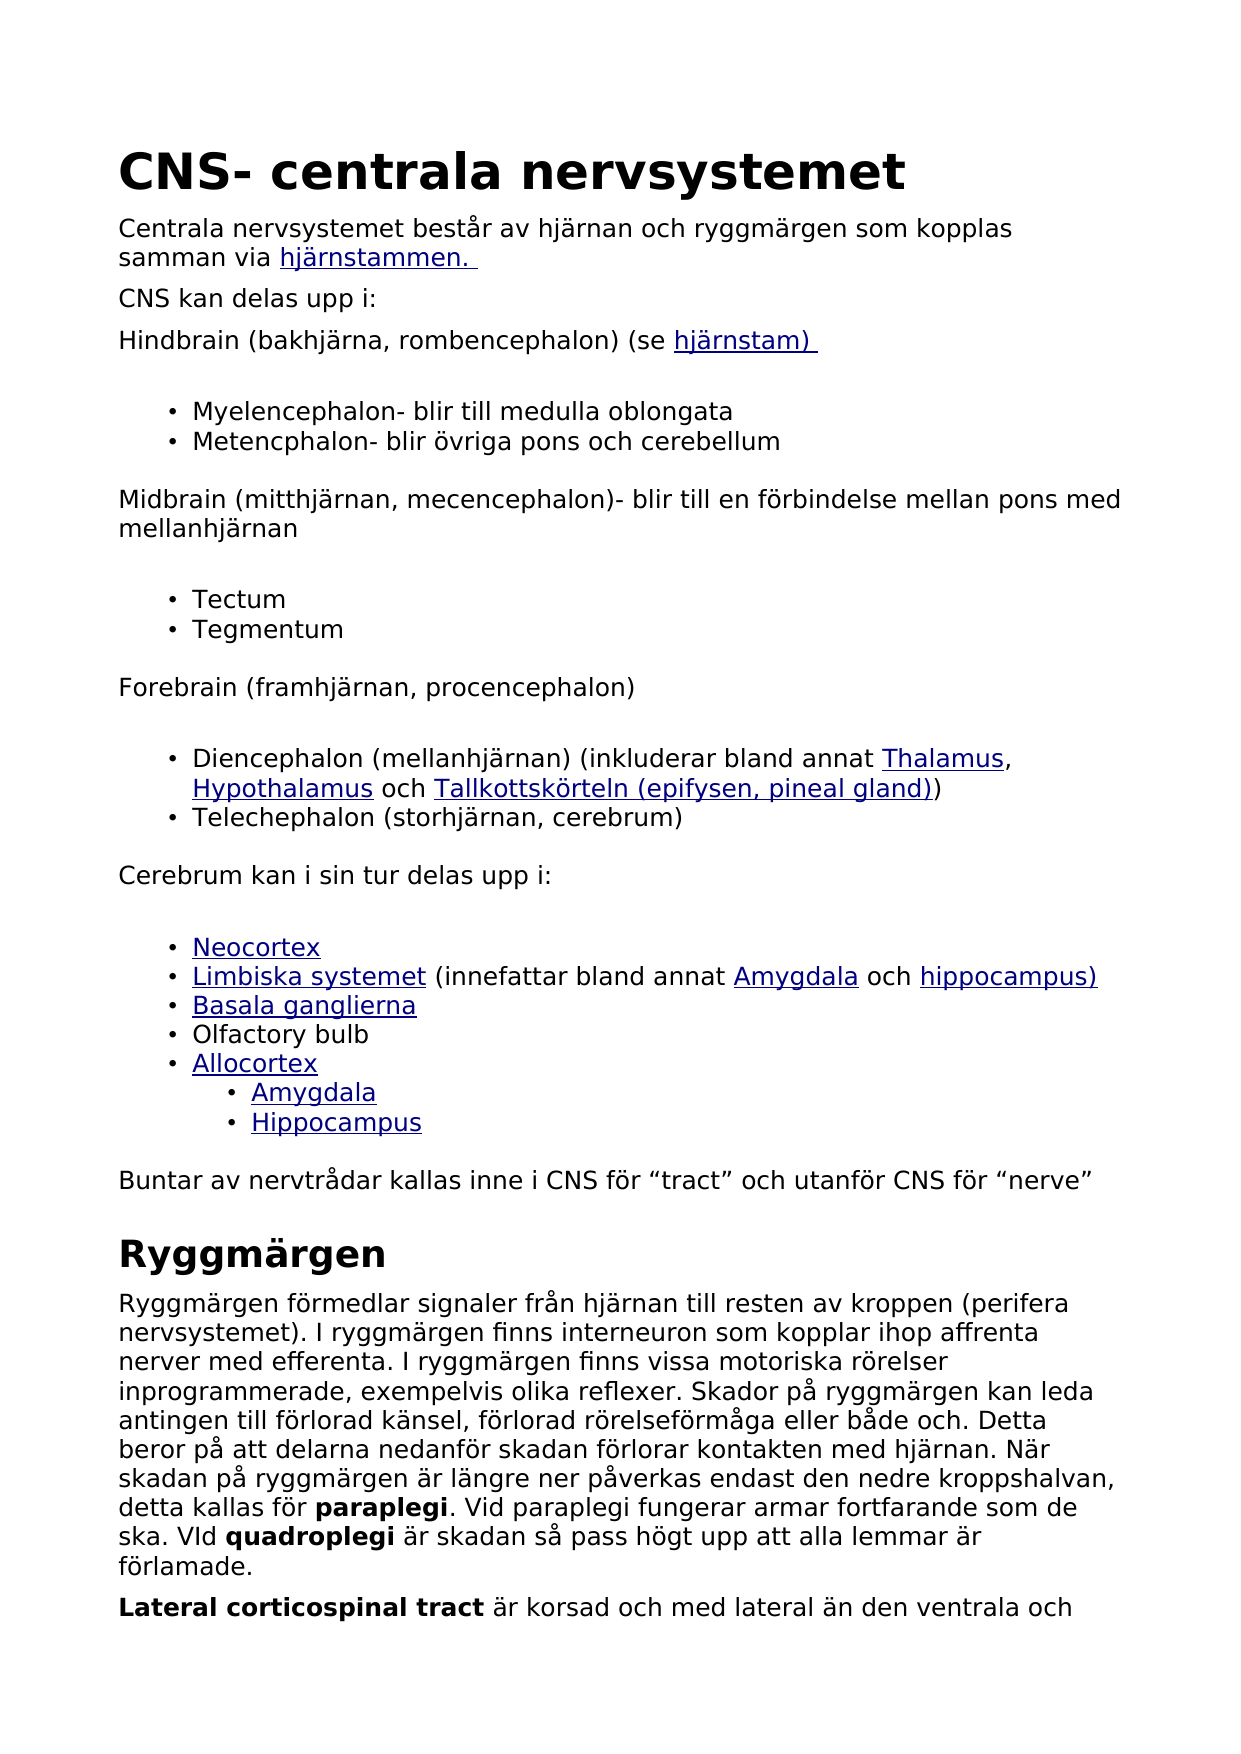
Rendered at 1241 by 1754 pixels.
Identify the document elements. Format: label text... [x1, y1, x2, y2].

text CNS kan delas upp i: [118, 285, 1122, 314]
text Buntar av nervtrådar kallas inne i CNS för “tract” och utanför CNS för “nerve” [118, 1166, 1122, 1196]
text Ryggmärgen förmedlar signaler från hjärnan till resten av kroppen (perifera nervsystemet). I ryggmärgen finns interneuron som kopplar ihop affrenta nerver med efferenta. I ryggmärgen finns vissa motoriska rörelser inprogrammerade, exempelvis olika reflexer. Skador på ryggmärgen kan leda antingen till förlorad känsel, förlorad rörelseförmåga eller både och. Detta beror på att delarna nedanför skadan förlorar kontakten med hjärnan. När skadan på ryggmärgen är längre ner påverkas endast den nedre kroppshalvan, detta kallas för paraplegi. Vid paraplegi fungerar armar fortfarande som de ska. VId quadroplegi är skadan så pass högt upp att alla lemmar är förlamade. [118, 1289, 1122, 1581]
list Tegmentum [177, 615, 1122, 644]
list Limbiska systemet (innefattar bland annat Amygdala och hippocampus) [177, 962, 1122, 991]
list Myelencephalon- blir till medulla oblongata [177, 397, 1122, 427]
list Tectum [177, 586, 1122, 615]
subtitle CNS- centrala nervsystemet [118, 143, 1122, 201]
list Allocortex [177, 1049, 1122, 1078]
text Lateral corticospinal tract är korsad och med lateral än den ventrala och [118, 1593, 1122, 1622]
list Metencphalon- blir övriga pons och cerebellum [177, 427, 1122, 456]
text Midbrain (mitthjärnan, mecencephalon)- blir till en förbindelse mellan pons med mellanhjärnan [118, 485, 1122, 544]
text Cerebrum kan i sin tur delas upp i: [118, 862, 1122, 891]
text Centrala nervsystemet består av hjärnan och ryggmärgen som kopplas samman via hjärnstammen. [118, 214, 1122, 272]
list Neocortex [177, 933, 1122, 962]
subtitle Ryggmärgen [118, 1233, 1122, 1277]
list Hippocampus [236, 1108, 1122, 1137]
list Basala ganglierna [177, 991, 1122, 1020]
list Amygdala [236, 1078, 1122, 1108]
text Forebrain (framhjärnan, procencephalon) [118, 673, 1122, 703]
list Diencephalon (mellanhjärnan) (inkluderar bland annat Thalamus, Hypothalamus och Tallkottskörteln (epifysen, pineal gland)) [177, 744, 1122, 803]
list Telechephalon (storhjärnan, cerebrum) [177, 803, 1122, 832]
text Hindbrain (bakhjärna, rombencephalon) (se hjärnstam) [118, 326, 1122, 356]
list Olfactory bulb [177, 1020, 1122, 1049]
